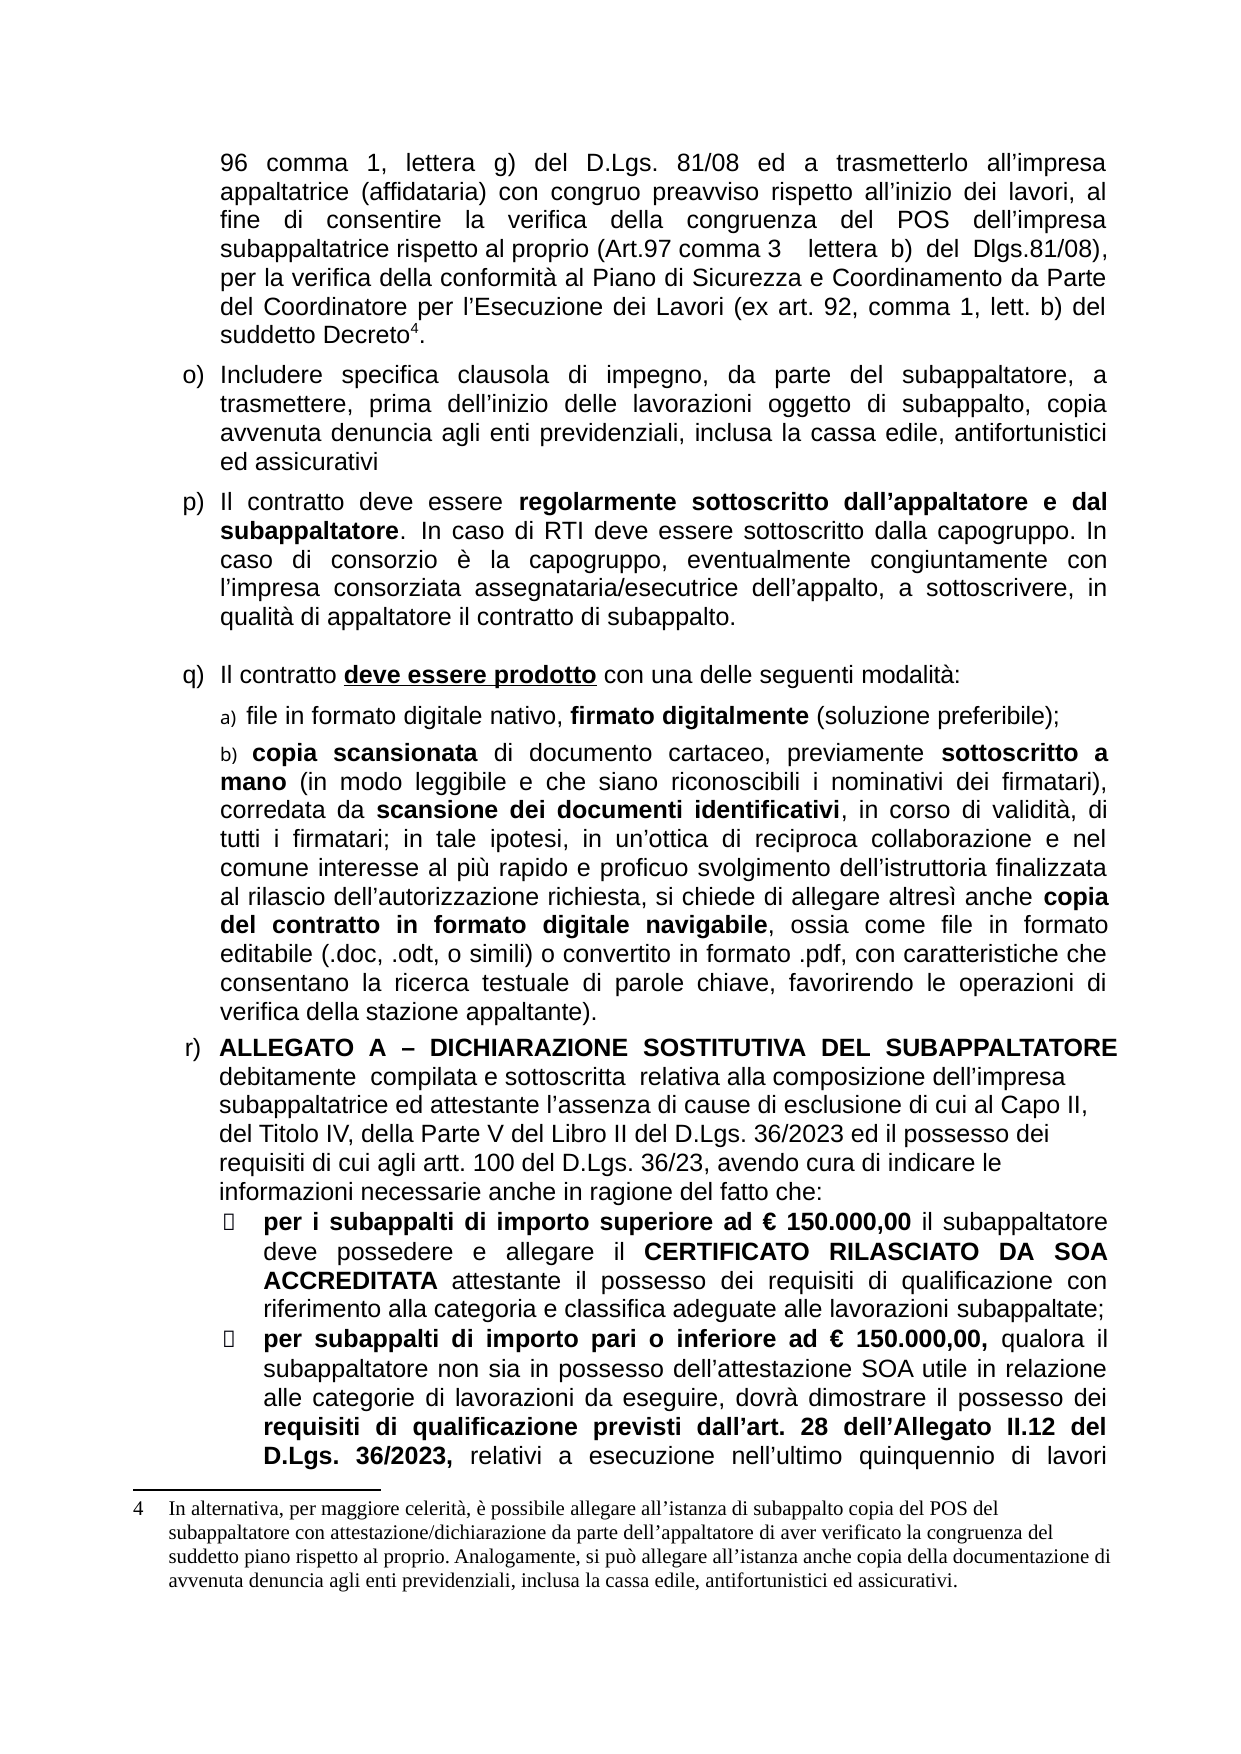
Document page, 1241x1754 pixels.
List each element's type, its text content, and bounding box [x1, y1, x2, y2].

list copia scansionata di documento cartaceo, previamente sottoscritto a mano (in modo leggibile e che siano riconoscibili i nominativi dei firmatari), corredata da scansione dei documenti identificativi, in corso di validità, di tutti i firmatari; in tale ipotesi, in un’ottica di reciproca collaborazione e nel comune interesse al più rapido e proficuo svolgimento dell’istruttoria finalizzata al rilascio dell’autorizzazione richiesta, si chiede di allegare altresì anche copia del contratto in formato digitale navigabile, ossia come file in formato editabile (.doc, .odt, o simili) o convertito in formato .pdf, con caratteristiche che consentano la ricerca testuale di parole chiave, favorirendo le operazioni di verifica della stazione appaltante). [220, 738, 1108, 1025]
list per subappalti di importo pari o inferiore ad € 150.000,00, qualora il subappaltatore non sia in possesso dell’attestazione SOA utile in relazione alle categorie di lavorazioni da eseguire, dovrà dimostrare il possesso dei requisiti di qualificazione previsti dall’art. 28 dell’Allegato II.12 del D.Lgs. 36/2023, relativi a esecuzione nell’ultimo quinquennio di lavori [222, 1323, 1108, 1469]
list In alternativa, per maggiore celerità, è possibile allegare all’istanza di subappalto copia del POS del subappaltatore con attestazione/dichiarazione da parte dell’appaltatore di aver verificato la congruenza del suddetto piano rispetto al proprio. Analogamente, si può allegare all’istanza anche copia della documentazione di avvenuta denuncia agli enti previdenziali, inclusa la cassa edile, antifortunistici ed assicurativi. [133, 1496, 1122, 1592]
list per i subappalti di importo superiore ad € 150.000,00 il subappaltatore deve possedere e allegare il CERTIFICATO RILASCIATO DA SOA ACCREDITATA attestante il possesso dei requisiti di qualificazione con riferimento alla categoria e classifica adeguate alle lavorazioni subappaltate; [222, 1206, 1108, 1323]
list Il contratto deve essere regolarmente sottoscritto dall’appaltatore e dal subappaltatore. In caso di RTI deve essere sottoscritto dalla capogruppo. In caso di consorzio è la capogruppo, eventualmente congiuntamente con l’impresa consorziata assegnataria/esecutrice dell’appalto, a sottoscrivere, in qualità di appaltatore il contratto di subappalto. [182, 487, 1108, 631]
list Il contratto deve essere prodotto con una delle seguenti modalità: [182, 660, 1122, 689]
subtitle ALLEGATO A – DICHIARAZIONE SOSTITUTIVA DEL SUBAPPALTATORE debitamente compilata e sottoscritta relativa alla composizione dell’impresa subappaltatrice ed attestante l’assenza di cause di esclusione di cui al Capo II, del Titolo IV, della Parte V del Libro II del D.Lgs. 36/2023 ed il possesso dei requisiti di cui agli artt. 100 del D.Lgs. 36/23, avendo cura di indicare le informazioni necessarie anche in ragione del fatto che: [184, 1033, 1122, 1206]
list file in formato digitale nativo, firmato digitalmente (soluzione preferibile); [220, 701, 1122, 730]
list Includere specifica clausola di impegno, da parte del subappaltatore, a trasmettere, prima dell’inizio delle lavorazioni oggetto di subappalto, copia avvenuta denuncia agli enti previdenziali, inclusa la cassa edile, antifortunistici ed assicurativi [182, 361, 1108, 476]
list 96 comma 1, lettera g) del D.Lgs. 81/08 ed a trasmetterlo all’impresa appaltatrice (affidataria) con congruo preavviso rispetto all’inizio dei lavori, al fine di consentire la verifica della congruenza del POS dell’impresa subappaltatrice rispetto al proprio (Art.97 comma 3 lettera b) del Dlgs.81/08), per la verifica della conformità al Piano di Sicurezza e Coordinamento da Parte del Coordinatore per l’Esecuzione dei Lavori (ex art. 92, comma 1, lett. b) del suddetto Decreto. [182, 148, 1108, 349]
